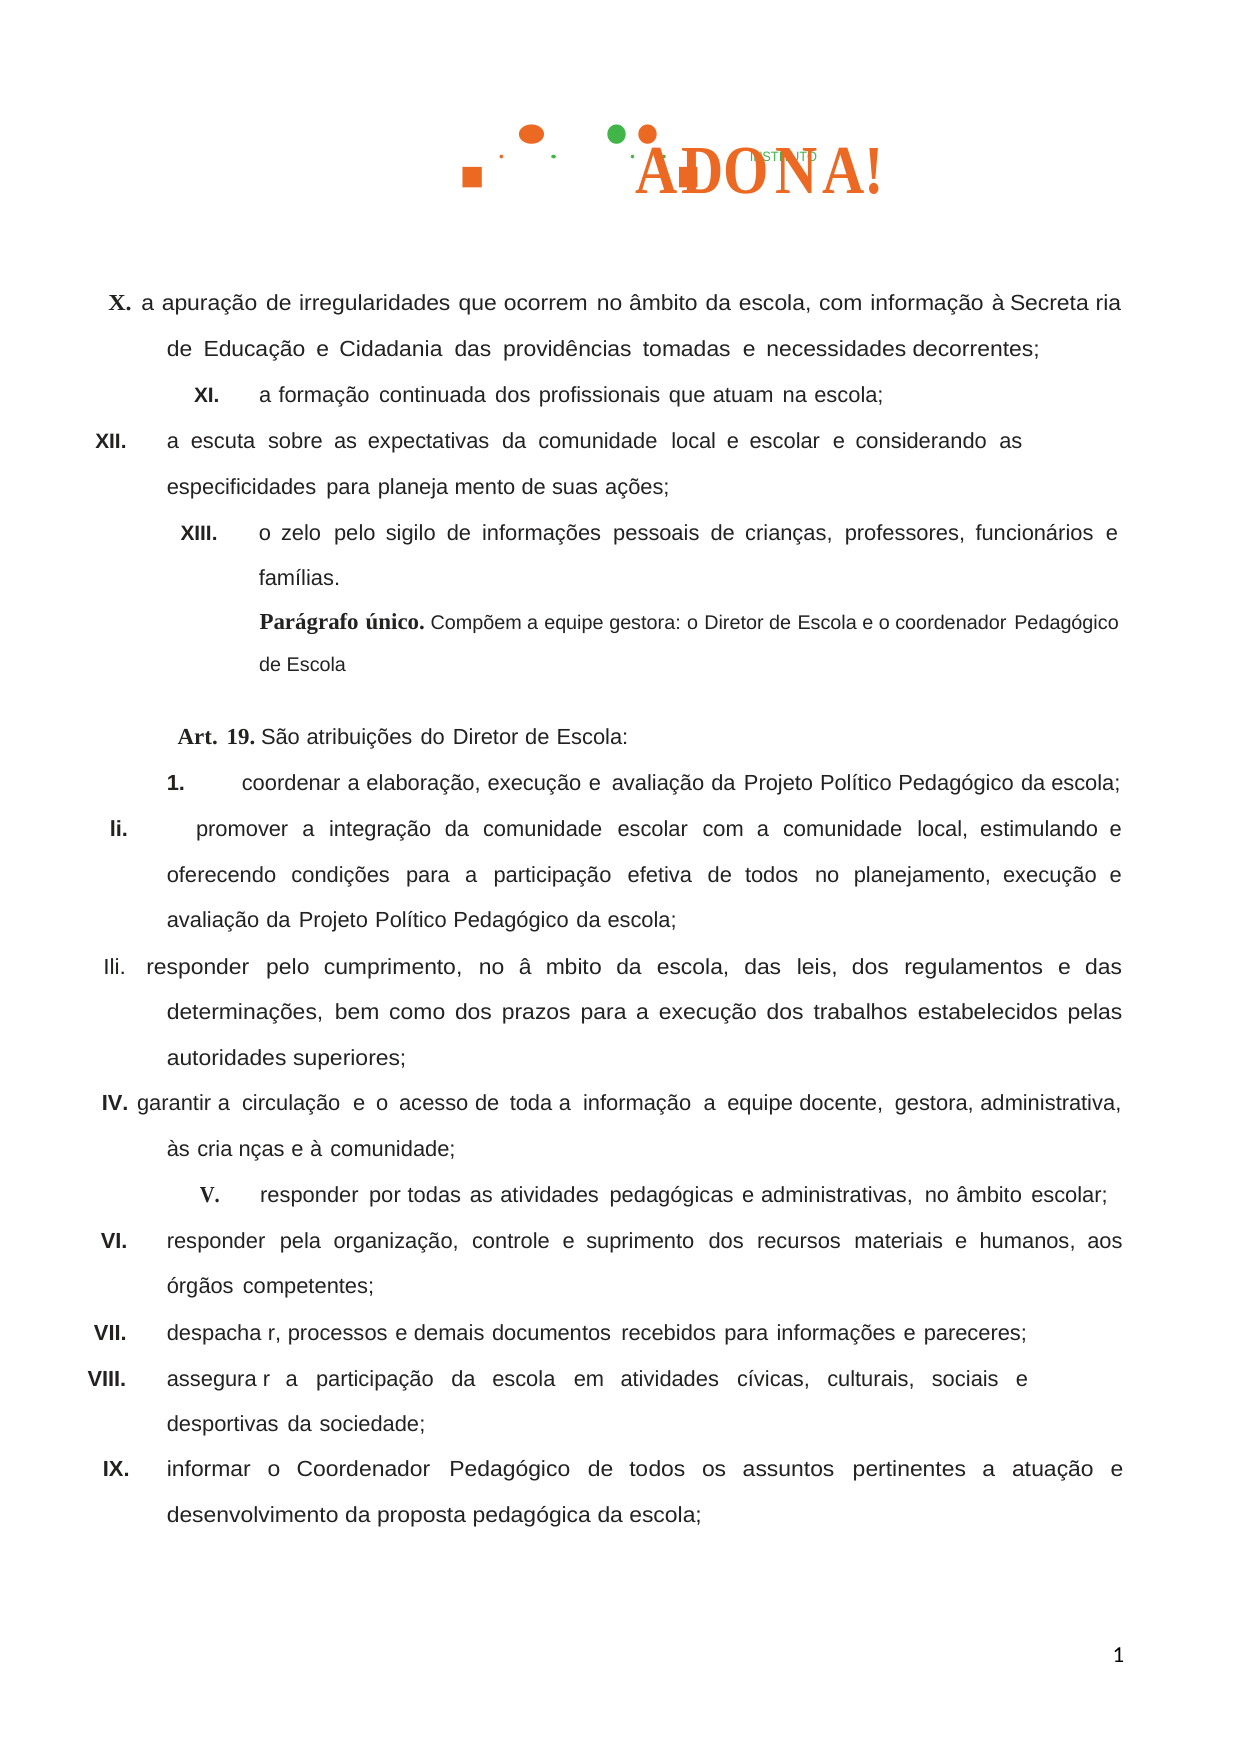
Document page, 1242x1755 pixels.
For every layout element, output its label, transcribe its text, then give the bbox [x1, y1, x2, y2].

text de Escola [259, 653, 1135, 675]
list informar o Coordenador Pedagógico de todos os assuntos pertinentes a atuação e desenvolvimento da proposta pedagógica da escola; [103, 1456, 1123, 1527]
subtitle ADONA! [635, 138, 1135, 208]
text li. promover a integração da comunidade escolar com a comunidade local, estimulando e oferecendo condições para a participação efetiva de todos no planejamento, execução e avaliação da Projeto Político Pedagógico da escola; [109, 816, 1122, 932]
list despacha r, processos e demais documentos recebidos para informações e pareceres; [94, 1319, 1135, 1345]
text IV. garantir a circulação e o acesso de toda a informação a equipe docente, gestora, administrativa, às cria nças e à comunidade; [102, 1090, 1122, 1161]
text Art. 19. São atribuições do Diretor de Escola: [177, 723, 1135, 749]
list o zelo pelo sigilo de informações pessoais de crianças, professores, funcionários e famílias. [180, 519, 1121, 590]
list assegura r a participação da escola em atividades cívicas, culturais, sociais e desportivas da sociedade; [87, 1366, 1121, 1436]
list responder pela organização, controle e suprimento dos recursos materiais e humanos, aos órgãos competentes; [101, 1228, 1122, 1298]
list a formação continuada dos profissionais que atuam na escola; [194, 382, 1135, 407]
text Parágrafo único. Compõem a equipe gestora: o Diretor de Escola e o coordenador Pedagógico [259, 610, 1135, 634]
text V. responder por todas as atividades pedagógicas e administrativas, no âmbito escolar; [199, 1182, 1135, 1207]
text X. a apuração de irregularidades que ocorrem no âmbito da escola, com informação à Secreta ria de Educação e Cidadania das providências tomadas e necessidades decorrentes; [108, 289, 1122, 361]
list a escuta sobre as expectativas da comunidade local e escolar e considerando as especificidades para planeja mento de suas ações; [95, 428, 1123, 499]
list coordenar a elaboração, execução e avaliação da Projeto Político Pedagógico da escola; [167, 770, 1122, 795]
text Ili. responder pelo cumprimento, no â mbito da escola, das leis, dos regulamentos e das determinações, bem como dos prazos para a execução dos trabalhos estabelecidos pelas autoridades superiores; [103, 954, 1123, 1069]
